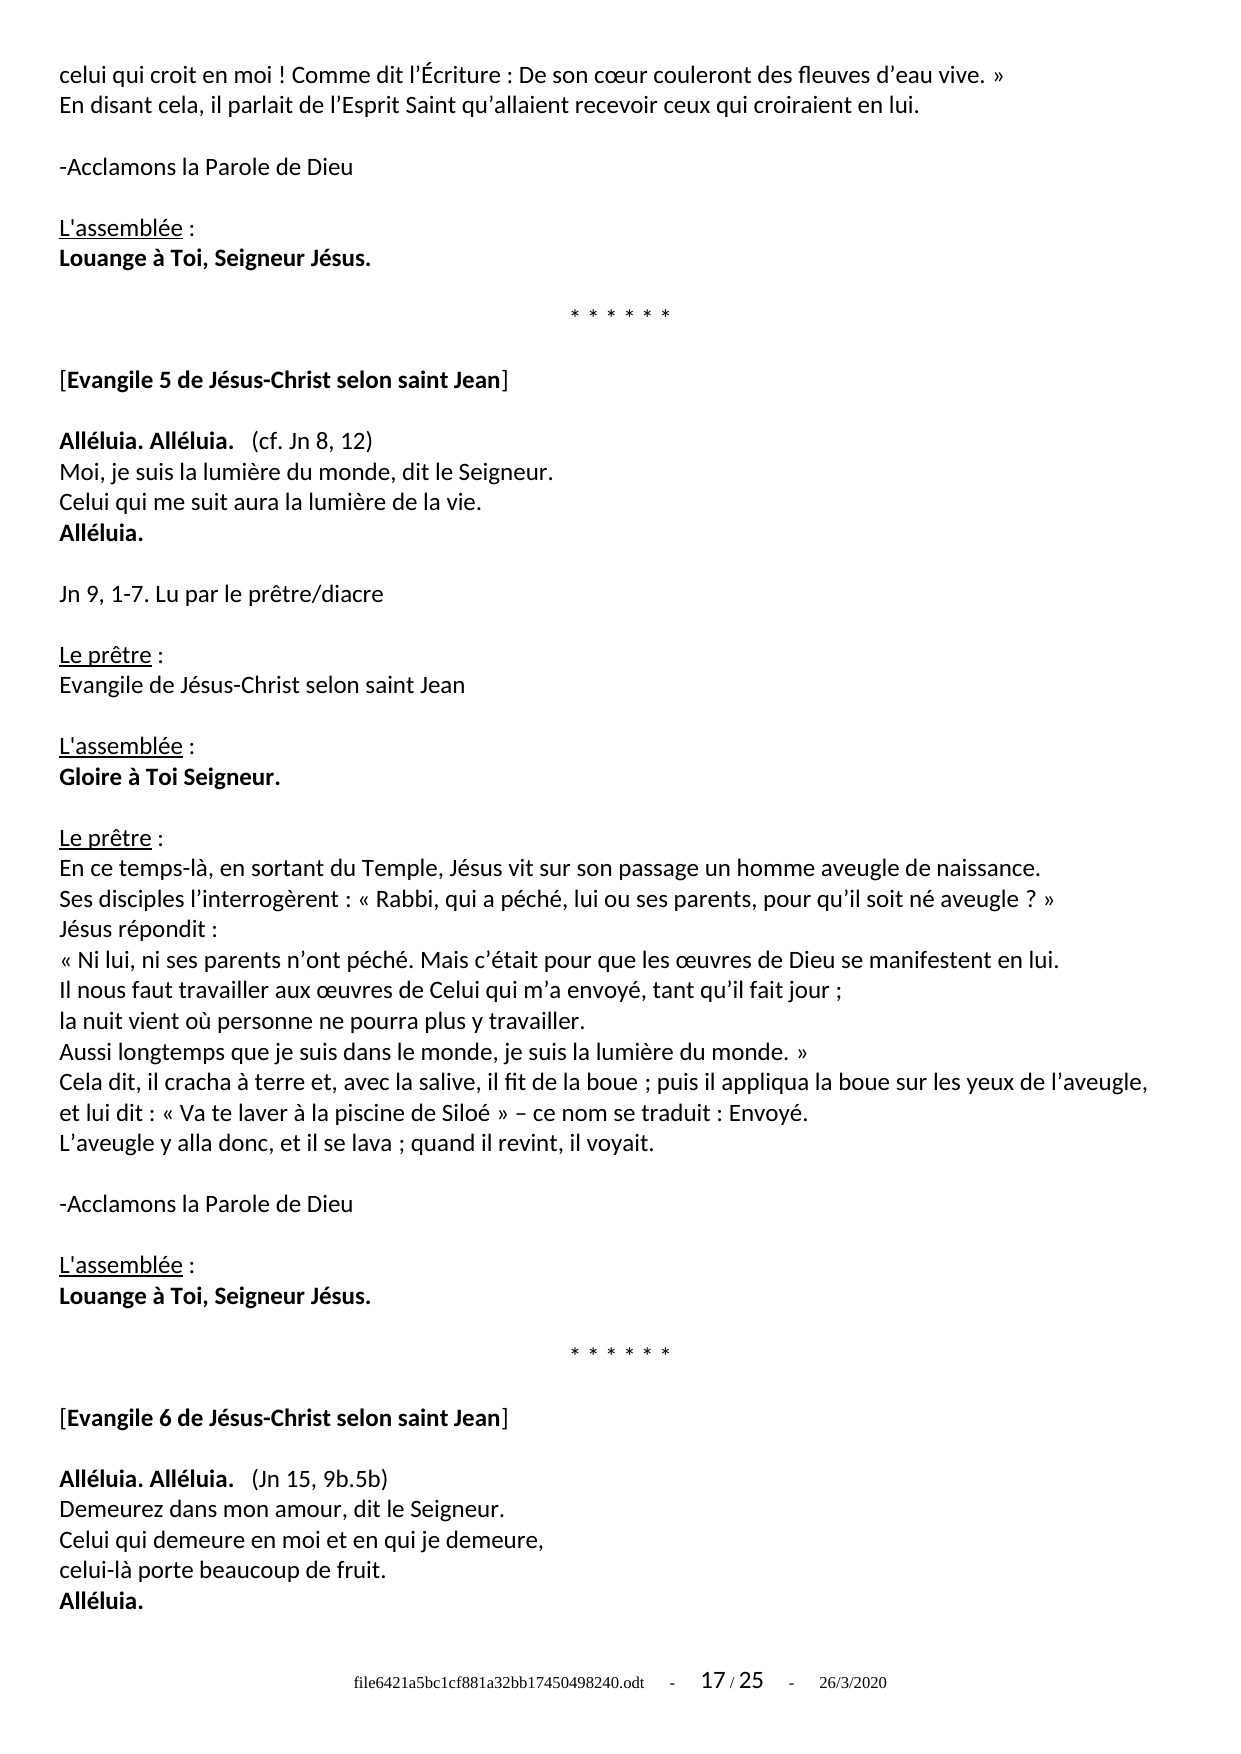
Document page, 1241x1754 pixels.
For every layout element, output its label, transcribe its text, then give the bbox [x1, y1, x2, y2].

text En disant cela, il parlait de l’Esprit Saint qu’allaient recevoir ceux qui croiraient en lui. [59, 89, 1181, 120]
text Louange à Toi, Seigneur Jésus. [59, 1280, 1181, 1310]
text L'assemblée : [59, 731, 1181, 761]
text la nuit vient où personne ne pourra plus y travailler. [59, 1005, 1181, 1036]
text « Ni lui, ni ses parents n’ont péché. Mais c’était pour que les œuvres de Dieu se manifestent en lui. [59, 944, 1181, 975]
text Aussi longtemps que je suis dans le monde, je suis la lumière du monde. » [59, 1036, 1181, 1066]
text Alléluia. [59, 1585, 1181, 1616]
text [Evangile 6 de Jésus-Christ selon saint Jean] [59, 1402, 1181, 1432]
text Celui qui me suit aura la lumière de la vie. [59, 486, 1181, 517]
text Le prêtre : [59, 639, 1181, 669]
text Alléluia. [59, 517, 1181, 547]
text Celui qui demeure en moi et en qui je demeure, [59, 1524, 1181, 1554]
text * * * * * * [59, 1341, 1181, 1371]
text L'assemblée : [59, 212, 1181, 242]
text Cela dit, il cracha à terre et, avec la salive, il fit de la boue ; puis il appliqua la boue sur les yeux de l’aveugle, [59, 1066, 1181, 1097]
text -Acclamons la Parole de Dieu [59, 1188, 1181, 1219]
text Louange à Toi, Seigneur Jésus. [59, 242, 1181, 273]
text Jésus répondit : [59, 914, 1181, 944]
text Le prêtre : [59, 822, 1181, 853]
text Demeurez dans mon amour, dit le Seigneur. [59, 1493, 1181, 1524]
text Evangile de Jésus-Christ selon saint Jean [59, 669, 1181, 700]
text celui qui croit en moi ! Comme dit l’Écriture : De son cœur couleront des fleuves d’eau vive. » [59, 59, 1181, 89]
text Gloire à Toi Seigneur. [59, 761, 1181, 792]
text celui-là porte beaucoup de fruit. [59, 1554, 1181, 1585]
text Ses disciples l’interrogèrent : « Rabbi, qui a péché, lui ou ses parents, pour qu’il soit né aveugle ? » [59, 883, 1181, 914]
text Il nous faut travailler aux œuvres de Celui qui m’a envoyé, tant qu’il fait jour ; [59, 975, 1181, 1005]
text En ce temps-là, en sortant du Temple, Jésus vit sur son passage un homme aveugle de naissance. [59, 853, 1181, 883]
text et lui dit : « Va te laver à la piscine de Siloé » – ce nom se traduit : Envoyé. [59, 1097, 1181, 1127]
text -Acclamons la Parole de Dieu [59, 151, 1181, 181]
text Jn 9, 1-7. Lu par le prêtre/diacre [59, 578, 1181, 608]
text [Evangile 5 de Jésus-Christ selon saint Jean] [59, 364, 1181, 395]
text Moi, je suis la lumière du monde, dit le Seigneur. [59, 456, 1181, 486]
text L’aveugle y alla donc, et il se lava ; quand il revint, il voyait. [59, 1127, 1181, 1158]
text L'assemblée : [59, 1249, 1181, 1280]
text Alléluia. Alléluia. (Jn 15, 9b.5b) [59, 1463, 1181, 1493]
text Alléluia. Alléluia. (cf. Jn 8, 12) [59, 425, 1181, 456]
text * * * * * * [59, 303, 1181, 334]
